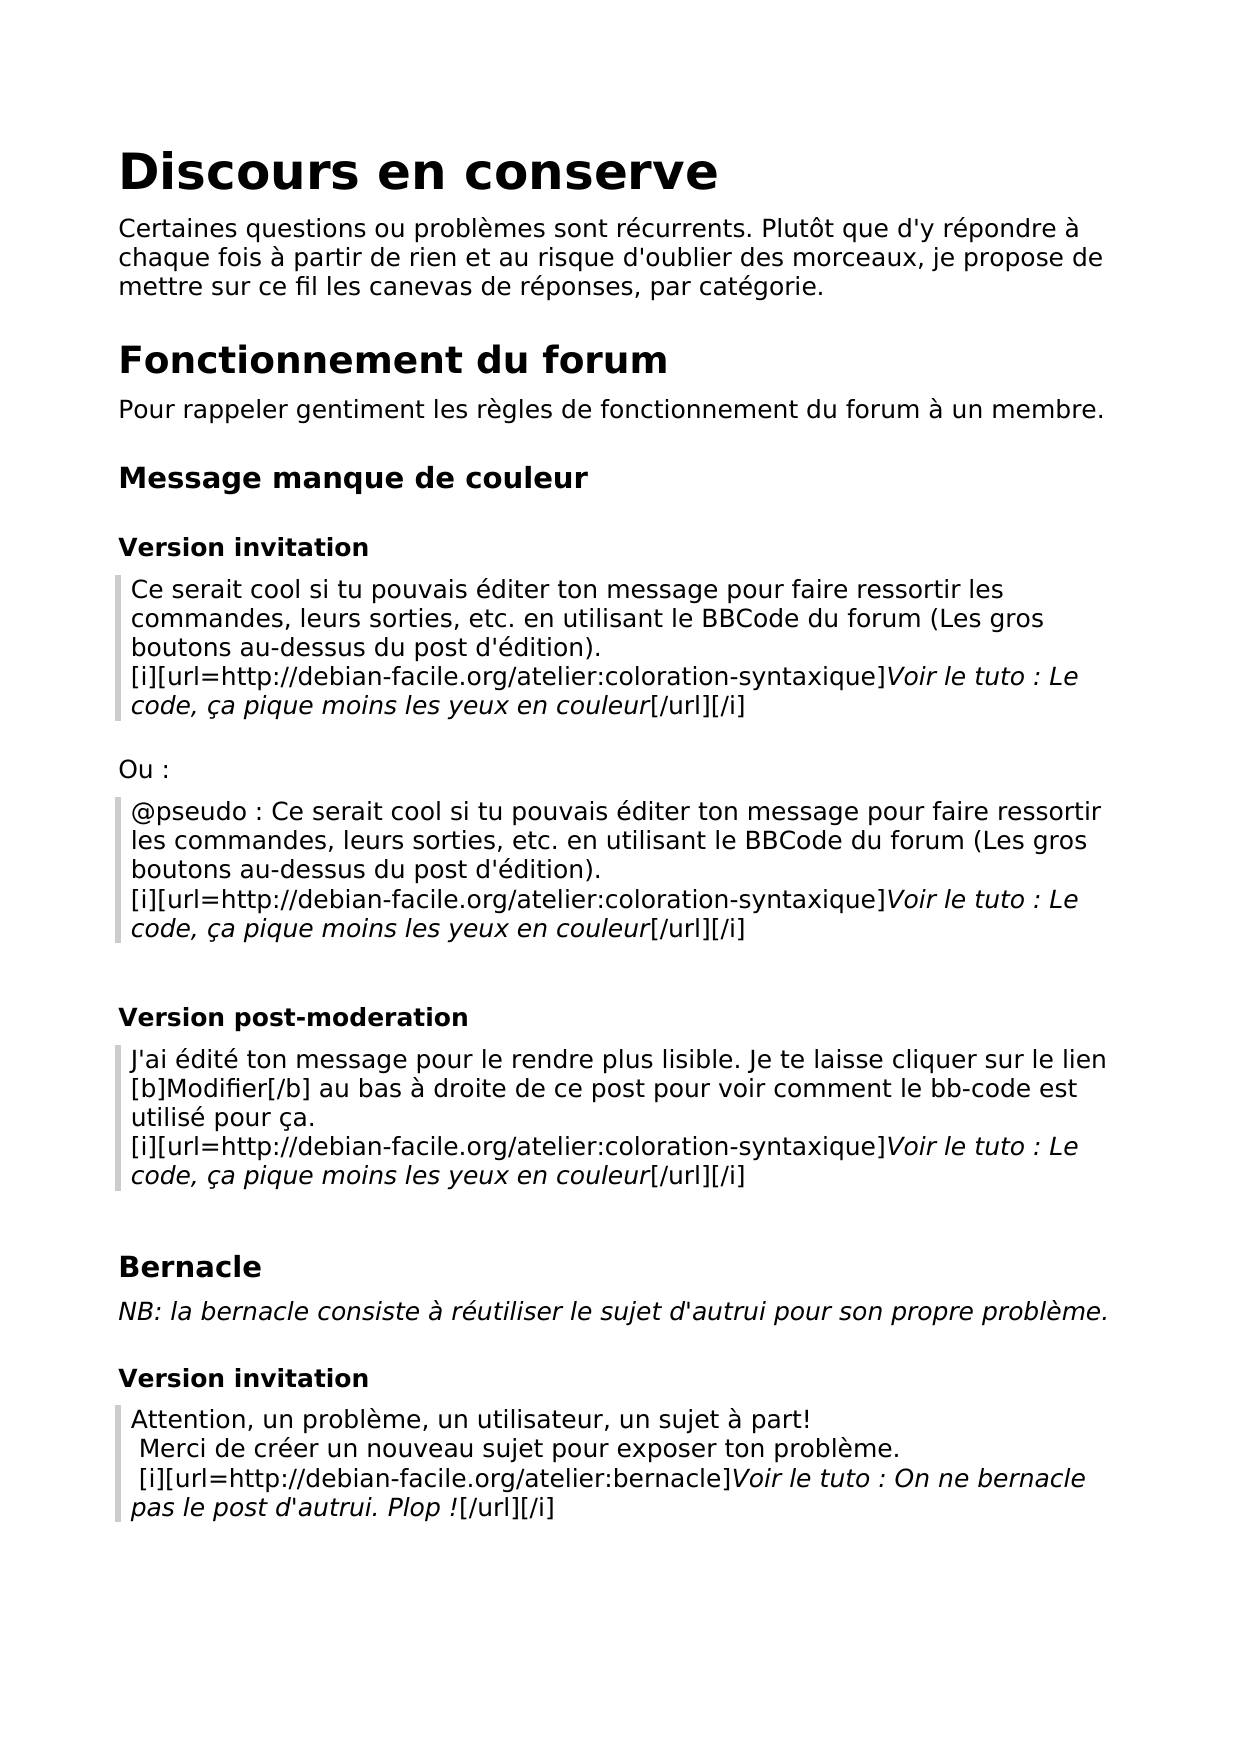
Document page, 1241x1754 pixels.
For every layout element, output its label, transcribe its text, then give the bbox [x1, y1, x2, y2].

text NB: la bernacle consiste à réutiliser le sujet d'autrui pour son propre problème. [118, 1297, 1122, 1326]
subtitle Version invitation [118, 533, 1122, 562]
table_header Attention, un problème, un utilisateur, un sujet à part! Merci de créer un nouveau sujet pour exposer ton problème. [i][url=http://debian-facile.org/atelier:bernacle]Voir le tuto : On ne bernacle pas le post d'autrui. Plop ![/url][/i] [121, 1405, 1122, 1522]
text Ou : [118, 756, 1122, 785]
table_header @pseudo : Ce serait cool si tu pouvais éditer ton message pour faire ressortir les commandes, leurs sorties, etc. en utilisant le BBCode du forum (Les gros boutons au-dessus du post d'édition). [i][url=http://debian-facile.org/atelier:coloration-syntaxique]Voir le tuto : Le code, ça pique moins les yeux en couleur[/url][/i] [121, 797, 1122, 943]
table_header J'ai édité ton message pour le rendre plus lisible. Je te laisse cliquer sur le lien [b]Modifier[/b] au bas à droite de ce post pour voir comment le bb-code est utilisé pour ça. [i][url=http://debian-facile.org/atelier:coloration-syntaxique]Voir le tuto : Le code, ça pique moins les yeux en couleur[/url][/i] [121, 1045, 1122, 1191]
subtitle Version invitation [118, 1364, 1122, 1393]
subtitle Bernacle [118, 1251, 1122, 1284]
subtitle Fonctionnement du forum [118, 339, 1122, 382]
subtitle Message manque de couleur [118, 462, 1122, 496]
subtitle Discours en conserve [118, 143, 1122, 201]
subtitle Version post-moderation [118, 1003, 1122, 1032]
table_header Ce serait cool si tu pouvais éditer ton message pour faire ressortir les commandes, leurs sorties, etc. en utilisant le BBCode du forum (Les gros boutons au-dessus du post d'édition). [i][url=http://debian-facile.org/atelier:coloration-syntaxique]Voir le tuto : Le code, ça pique moins les yeux en couleur[/url][/i] [121, 575, 1122, 721]
text Pour rappeler gentiment les règles de fonctionnement du forum à un membre. [118, 395, 1122, 424]
text Certaines questions ou problèmes sont récurrents. Plutôt que d'y répondre à chaque fois à partir de rien et au risque d'oublier des morceaux, je propose de mettre sur ce fil les canevas de réponses, par catégorie. [118, 214, 1122, 301]
